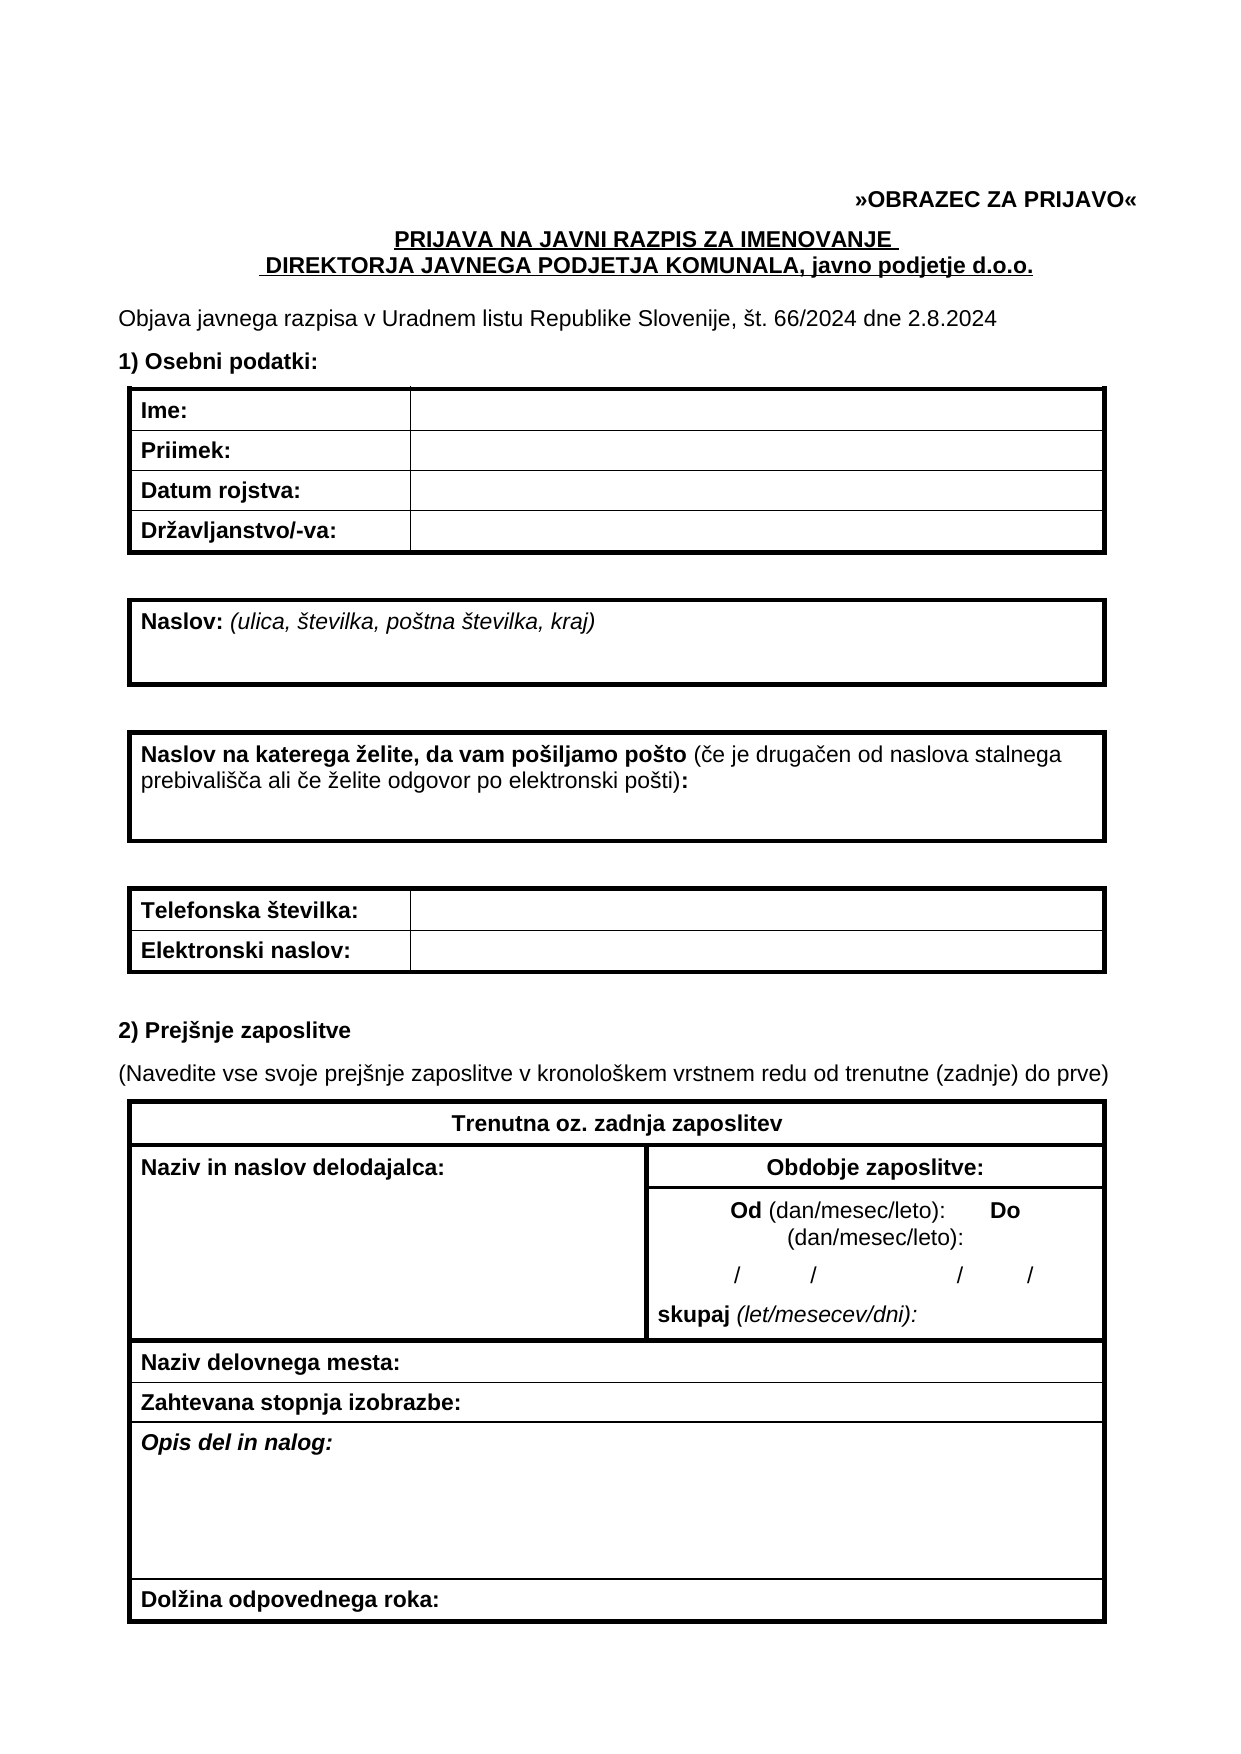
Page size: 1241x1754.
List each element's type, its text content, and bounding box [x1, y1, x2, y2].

text PRIJAVA NA JAVNI RAZPIS ZA IMENOVANJE [118, 226, 1137, 252]
table_header [411, 391, 1102, 430]
text Objava javnega razpisa v Uradnem listu Republike Slovenije, št. 66/2024 dne 2.8.2024 [118, 304, 1137, 331]
table_cell Datum rojstva: [132, 471, 410, 510]
table_cell Od (dan/mesec/leto): Do (dan/mesec/leto): / / / / skupaj (let/mesecev/dni): [649, 1189, 1102, 1338]
text DIREKTORJA JAVNEGA PODJETJA KOMUNALA, javno podjetje d.o.o. [118, 252, 1137, 278]
table_cell Priimek: [132, 431, 410, 470]
table_cell Državljanstvo/-va: [132, 511, 410, 550]
table_header Ime: [132, 391, 410, 430]
text 2) Prejšnje zaposlitve [118, 1017, 1137, 1044]
table_cell Naziv in naslov delodajalca: [132, 1147, 644, 1338]
table_header Trenutna oz. zadnja zaposlitev [132, 1104, 1102, 1143]
table_cell [411, 431, 1102, 470]
text »OBRAZEC ZA PRIJAVO« [118, 186, 1137, 212]
table_header Naslov na katerega želite, da vam pošiljamo pošto (če je drugačen od naslova stalnega prebivališča ali če želite odgovor po elektronski pošti): [132, 735, 1102, 838]
table_header Telefonska številka: [132, 891, 410, 930]
table_cell Naziv delovnega mesta: [132, 1343, 1102, 1382]
text (Navedite vse svoje prejšnje zaposlitve v kronološkem vrstnem redu od trenutne (zadnje) do prve) [118, 1060, 1137, 1087]
table_header [411, 891, 1102, 930]
table_cell Dolžina odpovednega roka: [132, 1580, 1102, 1619]
table_cell Opis del in nalog: [132, 1423, 1102, 1578]
text 1) Osebni podatki: [118, 348, 1137, 374]
table_cell [411, 931, 1102, 969]
table_cell [411, 471, 1102, 510]
table_cell [411, 511, 1102, 550]
table_cell Zahtevana stopnja izobrazbe: [132, 1383, 1102, 1421]
table_cell Obdobje zaposlitve: [649, 1147, 1102, 1186]
table_cell Elektronski naslov: [132, 931, 410, 969]
table_header Naslov: (ulica, številka, poštna številka, kraj) [132, 602, 1102, 682]
